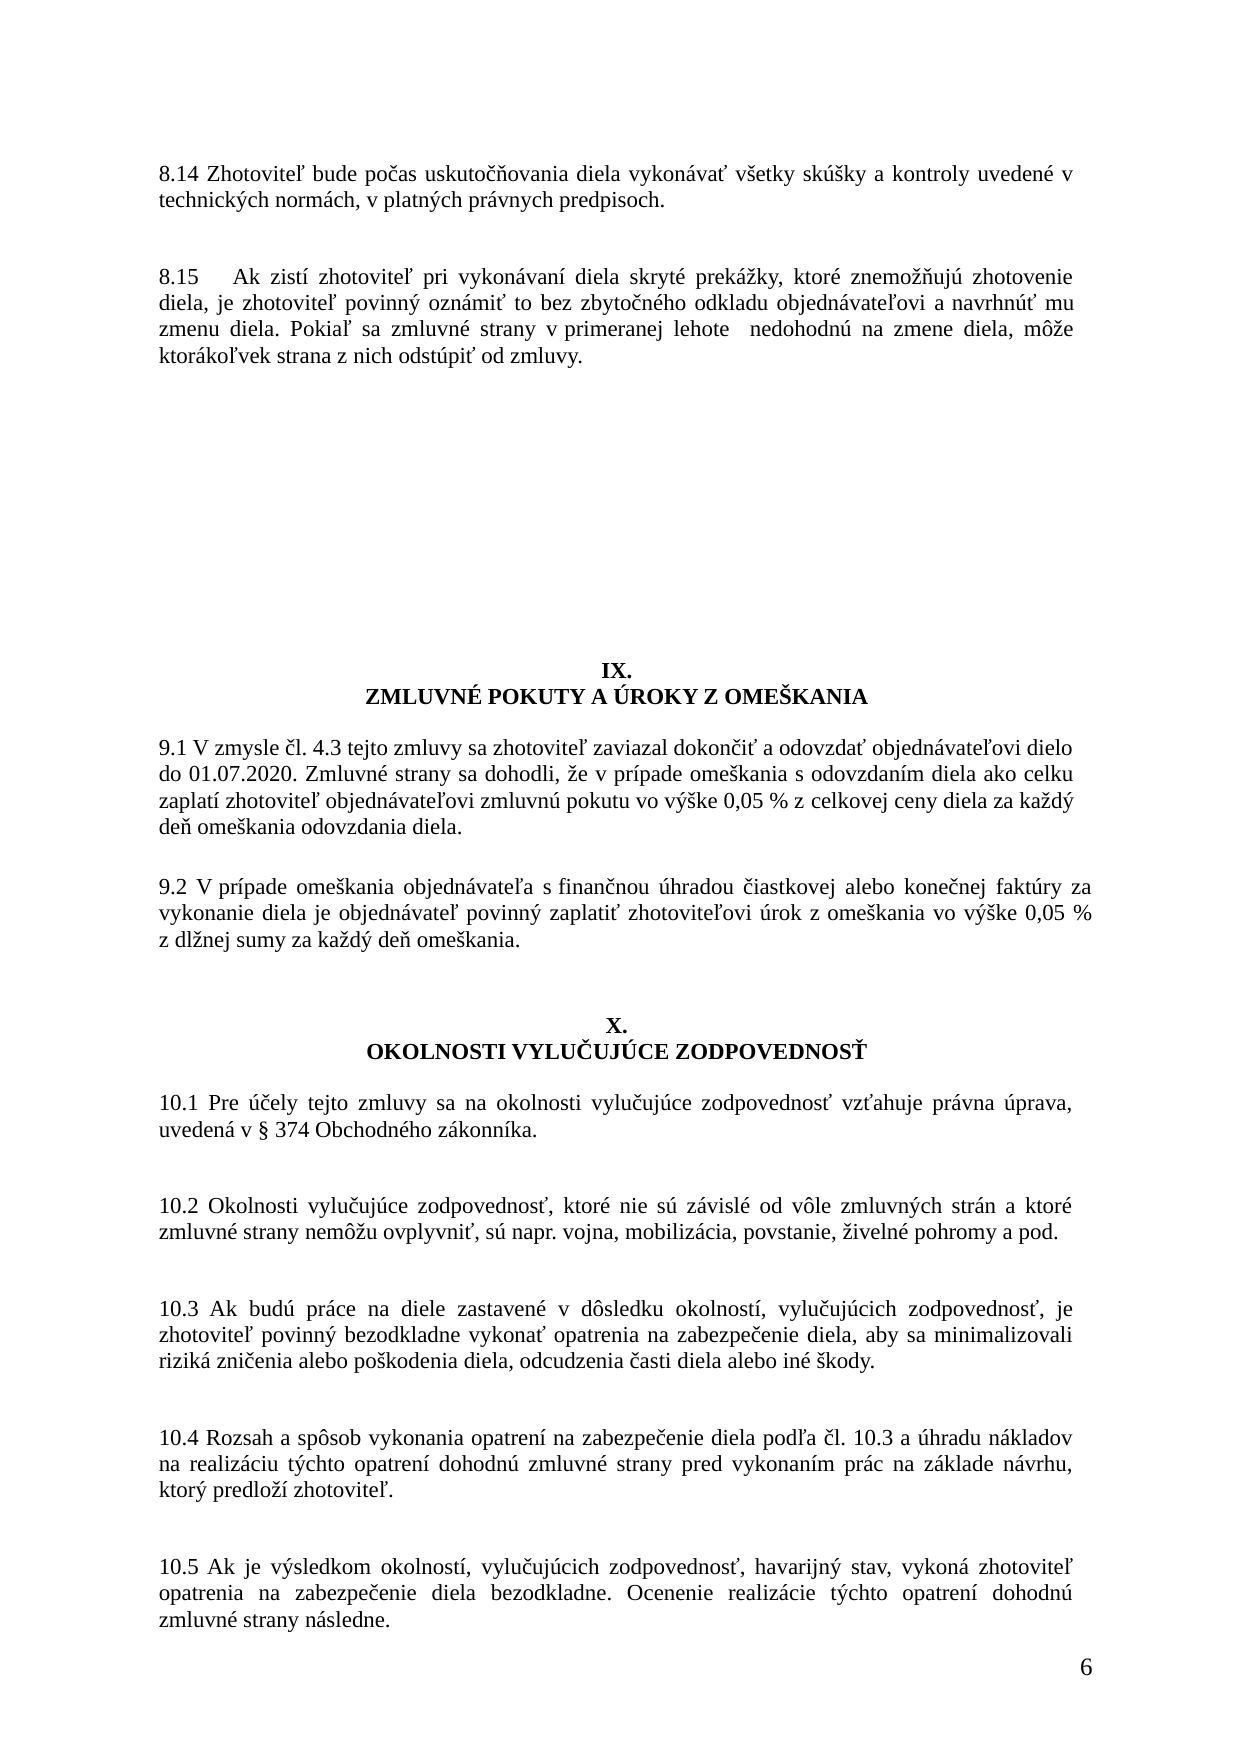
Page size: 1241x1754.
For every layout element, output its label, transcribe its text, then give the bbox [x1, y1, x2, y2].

list Ak zistí zhotoviteľ pri vykonávaní diela skryté prekážky, ktoré znemožňujú zhotovenie diela, je zhotoviteľ povinný oznámiť to bez zbytočného odkladu objednávateľovi a navrhnúť mu zmenu diela. Pokiaľ sa zmluvné strany v primeranej lehote nedohodnú na zmene diela, môže ktorákoľvek strana z nich odstúpiť od zmluvy. [158, 263, 1074, 368]
text X. [159, 1012, 1074, 1038]
text 8.14 Zhotoviteľ bude počas uskutočňovania diela vykonávať všetky skúšky a kontroly uvedené v technických normách, v platných právnych predpisoch. [158, 160, 1074, 213]
text 10.2 Okolnosti vylučujúce zodpovednosť, ktoré nie sú závislé od vôle zmluvných strán a ktoré zmluvné strany nemôžu ovplyvniť, sú napr. vojna, mobilizácia, povstanie, živelné pohromy a pod. [158, 1192, 1074, 1245]
text OKOLNOSTI VYLUČUJÚCE ZODPOVEDNOSŤ [159, 1038, 1074, 1064]
text 10.5 Ak je výsledkom okolností, vylučujúcich zodpovednosť, havarijný stav, vykoná zhotoviteľ opatrenia na zabezpečenie diela bezodkladne. Ocenenie realizácie týchto opatrení dohodnú zmluvné strany následne. [158, 1553, 1074, 1632]
text IX. [159, 657, 1074, 683]
text ZMLUVNÉ POKUTY A ÚROKY Z OMEŠKANIA [159, 683, 1074, 709]
text 10.3 Ak budú práce na diele zastavené v dôsledku okolností, vylučujúcich zodpovednosť, je zhotoviteľ povinný bezodkladne vykonať opatrenia na zabezpečenie diela, aby sa minimalizovali riziká zničenia alebo poškodenia diela, odcudzenia časti diela alebo iné škody. [158, 1295, 1074, 1374]
text 9.2 V prípade omeškania objednávateľa s finančnou úhradou čiastkovej alebo konečnej faktúry za vykonanie diela je objednávateľ povinný zaplatiť zhotoviteľovi úrok z omeškania vo výške 0,05 % z dlžnej sumy za každý deň omeškania. [158, 873, 1093, 952]
text 9.1 V zmysle čl. 4.3 tejto zmluvy sa zhotoviteľ zaviazal dokončiť a odovzdať objednávateľovi dielo do 01.07.2020. Zmluvné strany sa dohodli, že v prípade omeškania s odovzdaním diela ako celku zaplatí zhotoviteľ objednávateľovi zmluvnú pokutu vo výške 0,05 % z celkovej ceny diela za každý deň omeškania odovzdania diela. [158, 734, 1074, 839]
text 10.1 Pre účely tejto zmluvy sa na okolnosti vylučujúce zodpovednosť vzťahuje právna úprava, uvedená v § 374 Obchodného zákonníka. [158, 1089, 1074, 1142]
text 10.4 Rozsah a spôsob vykonania opatrení na zabezpečenie diela podľa čl. 10.3 a úhradu nákladov na realizáciu týchto opatrení dohodnú zmluvné strany pred vykonaním prác na základe návrhu, ktorý predloží zhotoviteľ. [158, 1424, 1074, 1503]
